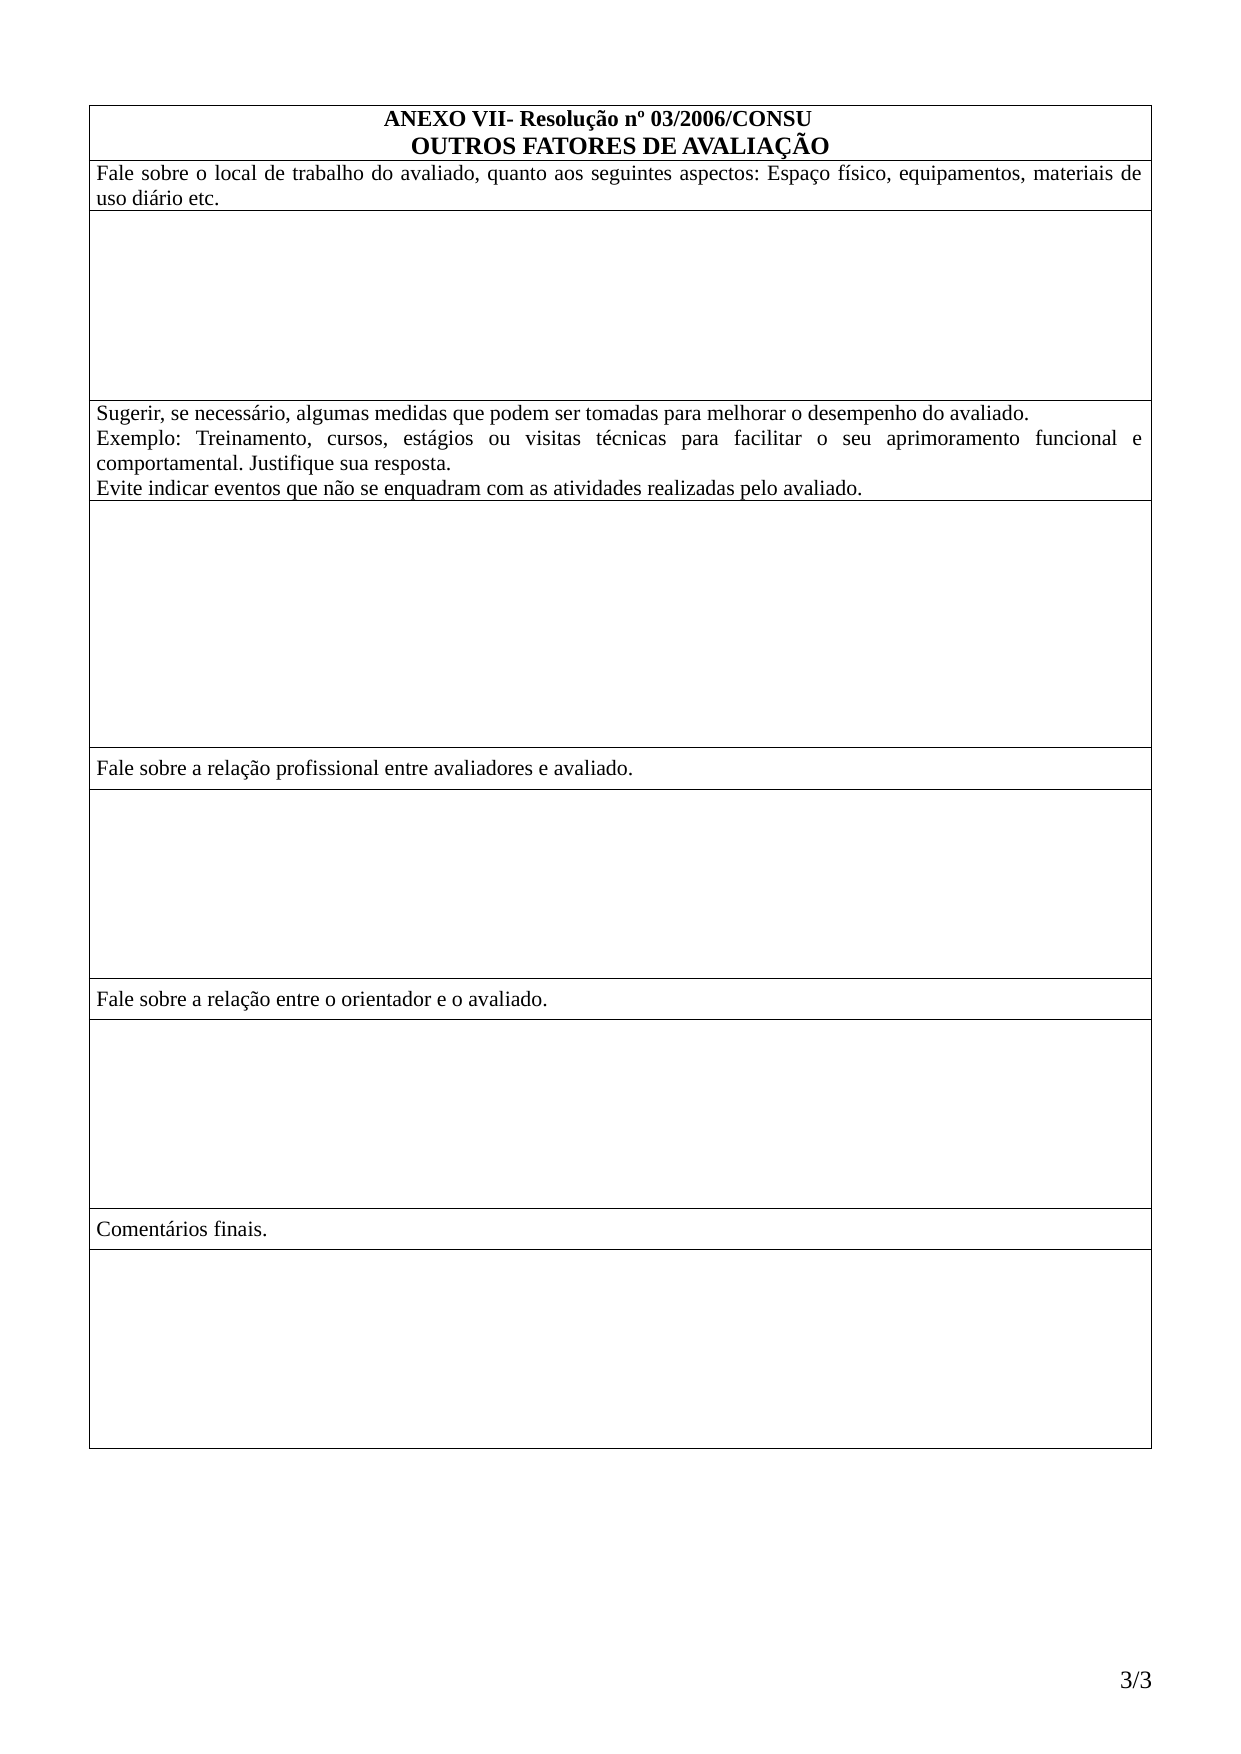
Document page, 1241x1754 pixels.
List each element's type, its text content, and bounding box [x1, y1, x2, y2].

table_cell Fale sobre a relação entre o orientador e o avaliado. [90, 979, 1151, 1019]
table_cell Fale sobre a relação profissional entre avaliadores e avaliado. [90, 748, 1151, 788]
table_cell Comentários finais. [90, 1209, 1151, 1249]
table_cell Fale sobre o local de trabalho do avaliado, quanto aos seguintes aspectos: Espaço físico, equipamentos, materiais de uso diário etc. [90, 161, 1151, 210]
table_cell ANEXO VII- Resolução nº 03/2006/CONSU OUTROS FATORES DE AVALIAÇÃO [90, 106, 1151, 160]
table_cell [90, 1020, 1151, 1208]
table_header [89, 59, 1151, 105]
table_cell Sugerir, se necessário, algumas medidas que podem ser tomadas para melhorar o desempenho do avaliado. Exemplo: Treinamento, cursos, estágios ou visitas técnicas para facilitar o seu aprimoramento funcional e comportamental. Justifique sua resposta. Evite indicar eventos que não se enquadram com as atividades realizadas pelo avaliado. [90, 401, 1151, 500]
table_cell [90, 1250, 1151, 1448]
table_cell [90, 211, 1151, 399]
table_cell [90, 790, 1151, 977]
table_cell [90, 501, 1151, 747]
